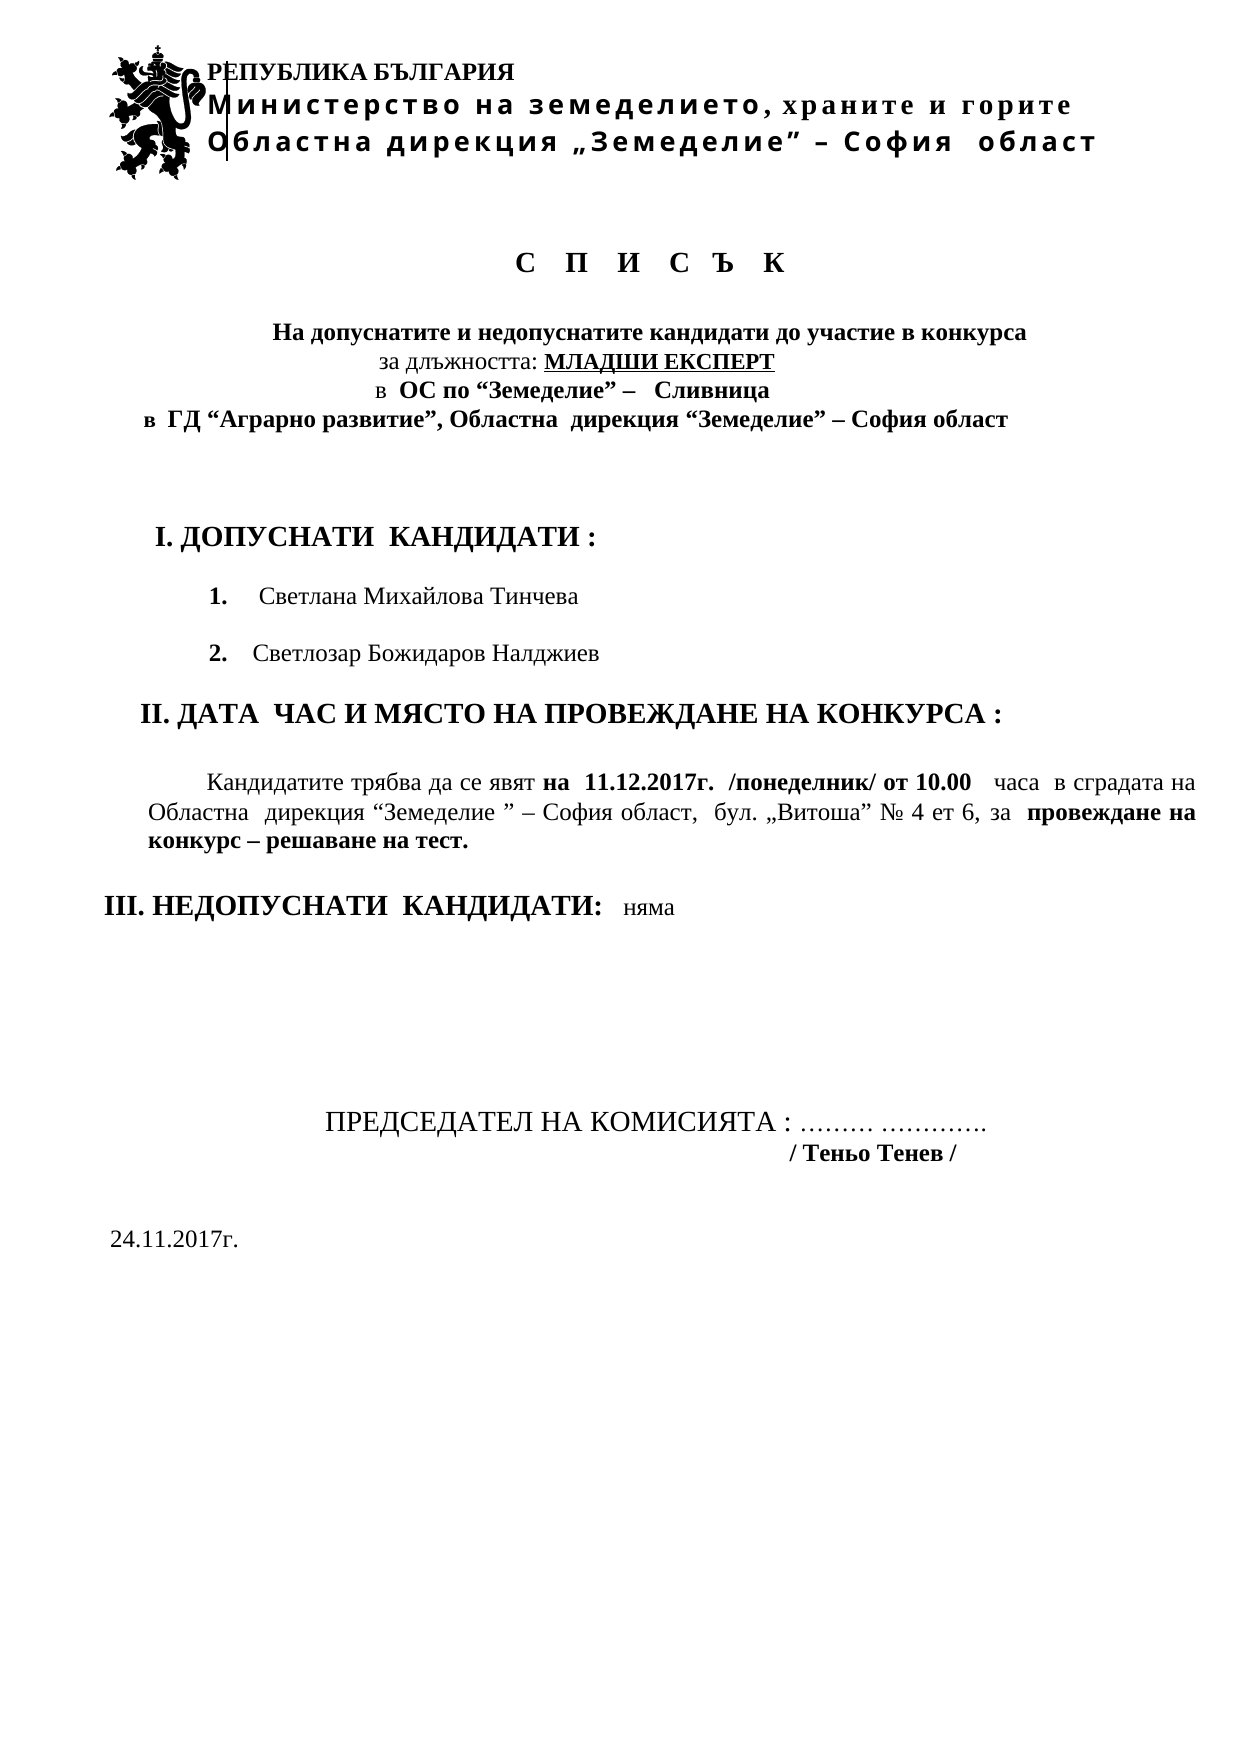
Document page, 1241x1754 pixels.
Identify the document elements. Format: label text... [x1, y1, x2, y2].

text І. ДОПУСНАТИ КАНДИДАТИ : [103, 519, 1196, 552]
text Областна дирекция „Земеделие” – София област [228, 122, 1196, 159]
text На допуснатите и недопуснатите кандидати до участие в конкурса [103, 317, 1196, 346]
text 2. Светлозар Божидаров Налджиев [103, 638, 1196, 667]
text Министерство на земеделието, храните и горите [103, 86, 134, 122]
text 1. Светлана Михайлова Тинчева [103, 581, 1196, 610]
text Министерство на земеделието, храните и горите [189, 86, 226, 122]
text за длъжността: МЛАДШИ ЕКСПЕРТ [103, 346, 1196, 375]
text Областна дирекция „Земеделие” – София област [103, 122, 158, 159]
text ІІІ. НЕДОПУСНАТИ КАНДИДАТИ: няма [103, 888, 1196, 921]
text 24.11.2017г. [103, 1224, 1196, 1253]
text [103, 57, 129, 86]
text Кандидатите трябва да се явят на 11.12.2017г. /понеделник/ от 10.00 часа в сградата на Областна дирекция “Земеделие ” – София област, бул. „Витоша” № 4 ет 6, за провеждане на конкурс – решаване на тест. [148, 763, 1196, 854]
text С П И С Ъ К [103, 246, 1196, 279]
text ПРЕДСЕДАТЕЛ НА КОМИСИЯТА : ……… …………. [251, 1104, 1196, 1138]
text [123, 57, 153, 83]
text Министерство на земеделието, храните и горите [228, 86, 1196, 122]
text РЕПУБЛИКА БЪЛГАРИЯ [163, 57, 1196, 86]
text в ГД “Аграрно развитие”, Областна дирекция “Земеделие” – София област [103, 404, 1196, 432]
text в ОС по “Земеделие” – Сливница [103, 375, 1196, 404]
text Областна дирекция „Земеделие” – София област [176, 122, 226, 159]
text ІІ. ДАТА ЧАС И МЯСТО НА ПРОВЕЖДАНЕ НА КОНКУРСА : [103, 696, 1196, 729]
text / Теньо Тенев / [103, 1138, 1196, 1167]
